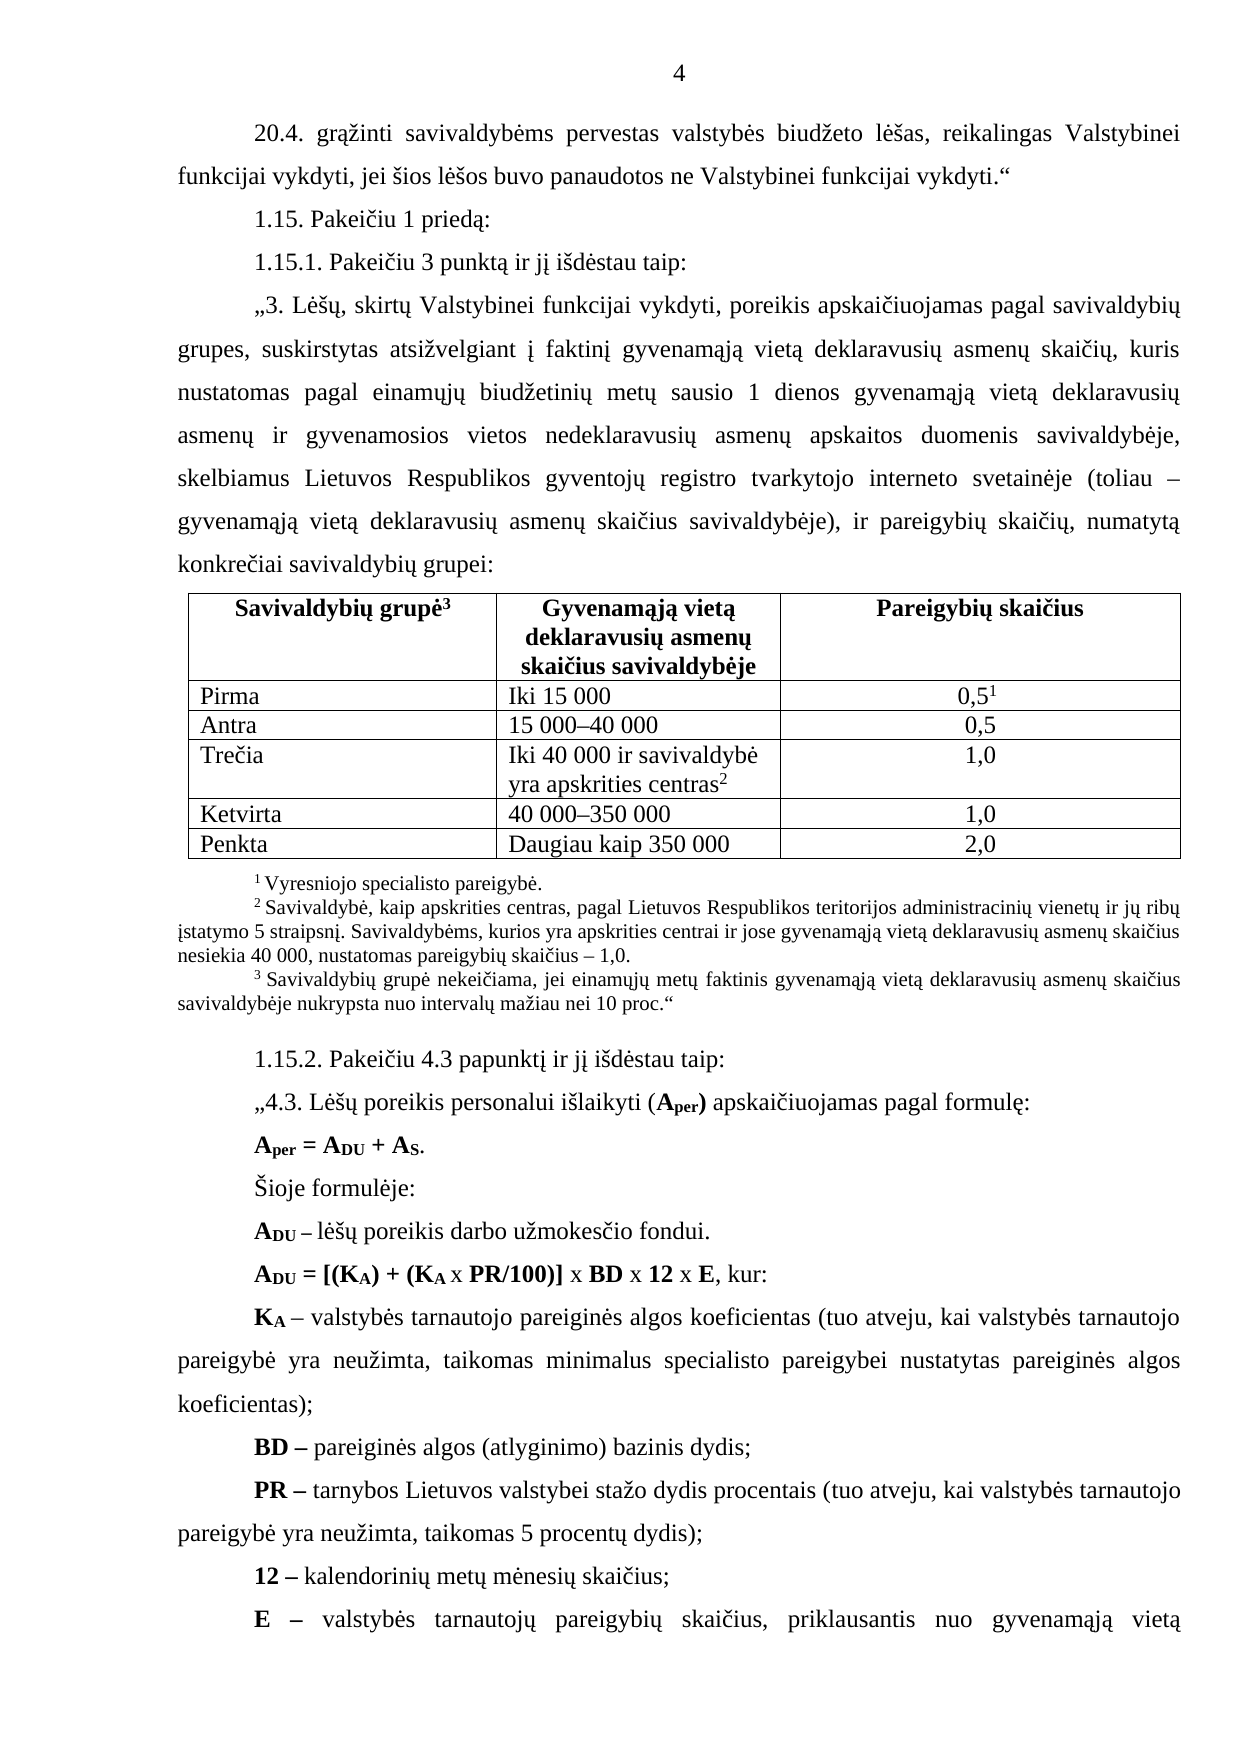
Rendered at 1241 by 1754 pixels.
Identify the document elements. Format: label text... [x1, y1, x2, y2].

text 20.4. grąžinti savivaldybėms pervestas valstybės biudžeto lėšas, reikalingas Valstybinei funkcijai vykdyti, jei šios lėšos buvo panaudotos ne Valstybinei funkcijai vykdyti.“ [177, 118, 1181, 190]
table_cell Trečia [189, 740, 496, 798]
text E – valstybės tarnautojų pareigybių skaičius, priklausantis nuo gyvenamąją vietą [177, 1604, 1181, 1633]
text KA – valstybės tarnautojo pareiginės algos koeficientas (tuo atveju, kai valstybės tarnautojo pareigybė yra neužimta, taikomas minimalus specialisto pareigybei nustatytas pareiginės algos koeficientas); [177, 1302, 1181, 1417]
table_cell 2,0 [781, 829, 1180, 857]
table_cell Penkta [189, 829, 496, 857]
text ADU – lėšų poreikis darbo užmokesčio fondui. [177, 1216, 1181, 1245]
table_cell 40 000–350 000 [497, 799, 780, 828]
text 1.15.1. Pakeičiu 3 punktą ir jį išdėstau taip: [177, 247, 1181, 276]
table_header Savivaldybių grupė3 [189, 594, 496, 680]
text „4.3. Lėšų poreikis personalui išlaikyti (Aper) apskaičiuojamas pagal formulę: [177, 1087, 1181, 1116]
table_header Gyvenamąją vietą deklaravusių asmenų skaičius savivaldybėje [497, 594, 780, 680]
table_cell 1,0 [781, 740, 1180, 798]
table_cell Iki 15 000 [497, 681, 780, 709]
text 1 Vyresniojo specialisto pareigybė. [177, 871, 1181, 894]
text 3 Savivaldybių grupė nekeičiama, jei einamųjų metų faktinis gyvenamąją vietą deklaravusių asmenų skaičius savivaldybėje nukrypsta nuo intervalų mažiau nei 10 proc.“ [177, 967, 1181, 1015]
table_cell 0,5 [781, 711, 1180, 739]
text 12 – kalendorinių metų mėnesių skaičius; [177, 1561, 1181, 1590]
text Aper = ADU + AS. [177, 1130, 1181, 1159]
table_cell 1,0 [781, 799, 1180, 828]
table_cell Daugiau kaip 350 000 [497, 829, 780, 857]
text Šioje formulėje: [177, 1173, 1181, 1202]
table_cell 0,51 [781, 681, 1180, 709]
text „3. Lėšų, skirtų Valstybinei funkcijai vykdyti, poreikis apskaičiuojamas pagal savivaldybių grupes, suskirstytas atsižvelgiant į faktinį gyvenamąją vietą deklaravusių asmenų skaičių, kuris nustatomas pagal einamųjų biudžetinių metų sausio 1 dienos gyvenamąją vietą deklaravusių asmenų ir gyvenamosios vietos nedeklaravusių asmenų apskaitos duomenis savivaldybėje, skelbiamus Lietuvos Respublikos gyventojų registro tvarkytojo interneto svetainėje (toliau – gyvenamąją vietą deklaravusių asmenų skaičius savivaldybėje), ir pareigybių skaičių, numatytą konkrečiai savivaldybių grupei: [177, 291, 1181, 578]
text 2 Savivaldybė, kaip apskrities centras, pagal Lietuvos Respublikos teritorijos administracinių vienetų ir jų ribų įstatymo 5 straipsnį. Savivaldybėms, kurios yra apskrities centrai ir jose gyvenamąją vietą deklaravusių asmenų skaičius nesiekia 40 000, nustatomas pareigybių skaičius – 1,0. [177, 894, 1181, 967]
table_cell 15 000–40 000 [497, 711, 780, 739]
text 1.15. Pakeičiu 1 priedą: [177, 204, 1181, 233]
table_cell Antra [189, 711, 496, 739]
table_cell Pirma [189, 681, 496, 709]
text PR – tarnybos Lietuvos valstybei stažo dydis procentais (tuo atveju, kai valstybės tarnautojo pareigybė yra neužimta, taikomas 5 procentų dydis); [177, 1475, 1181, 1547]
text ADU = [(KA) + (KA x PR/100)] x BD x 12 x E, kur: [177, 1259, 1181, 1288]
table_header Pareigybių skaičius [781, 594, 1180, 680]
table_cell Iki 40 000 ir savivaldybė yra apskrities centras2 [497, 740, 780, 798]
text BD – pareiginės algos (atlyginimo) bazinis dydis; [177, 1432, 1181, 1461]
text 1.15.2. Pakeičiu 4.3 papunktį ir jį išdėstau taip: [177, 1044, 1181, 1072]
table_cell Ketvirta [189, 799, 496, 828]
